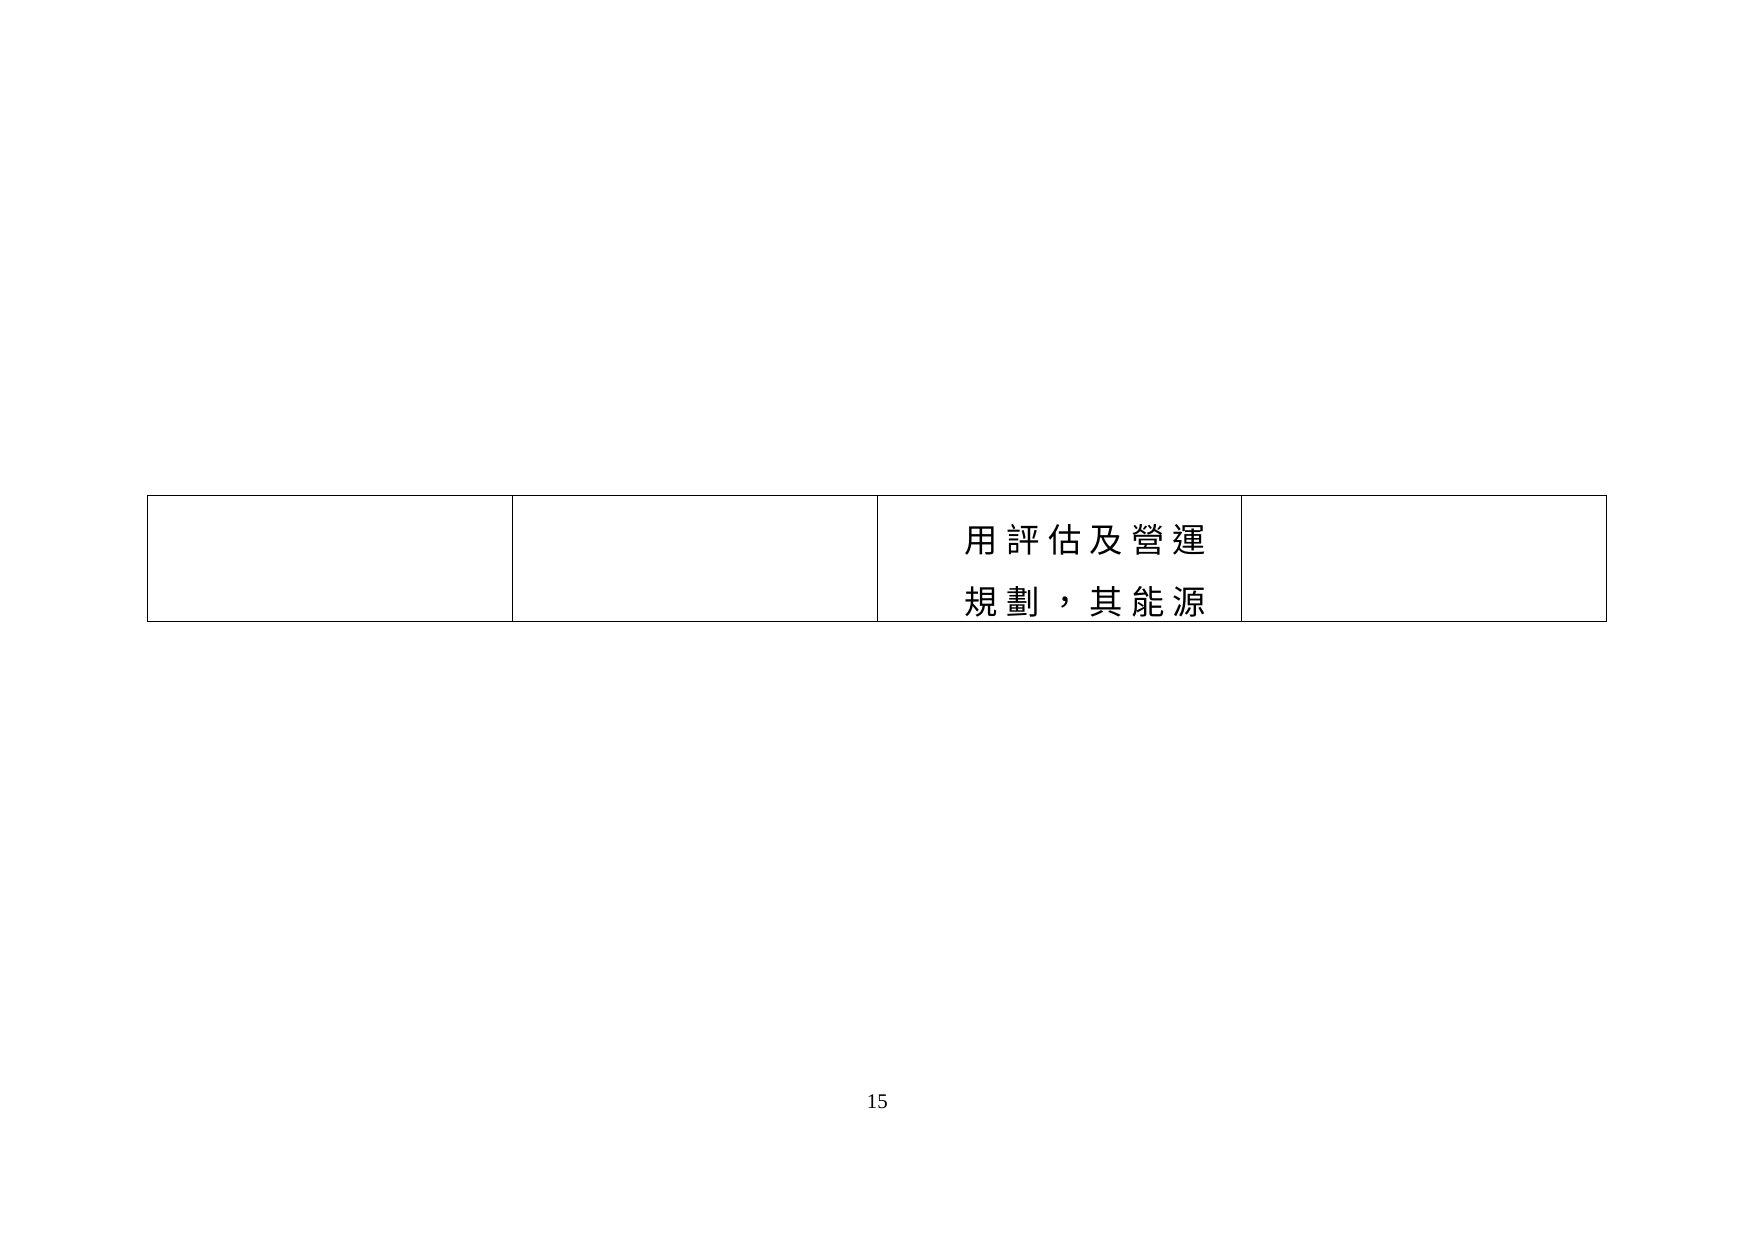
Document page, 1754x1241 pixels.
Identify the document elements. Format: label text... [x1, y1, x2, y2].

table_cell [1242, 496, 1606, 621]
table_cell 用評估及營運規劃，其能源 [878, 496, 1241, 621]
table_cell [513, 496, 877, 621]
table_cell [148, 496, 512, 621]
